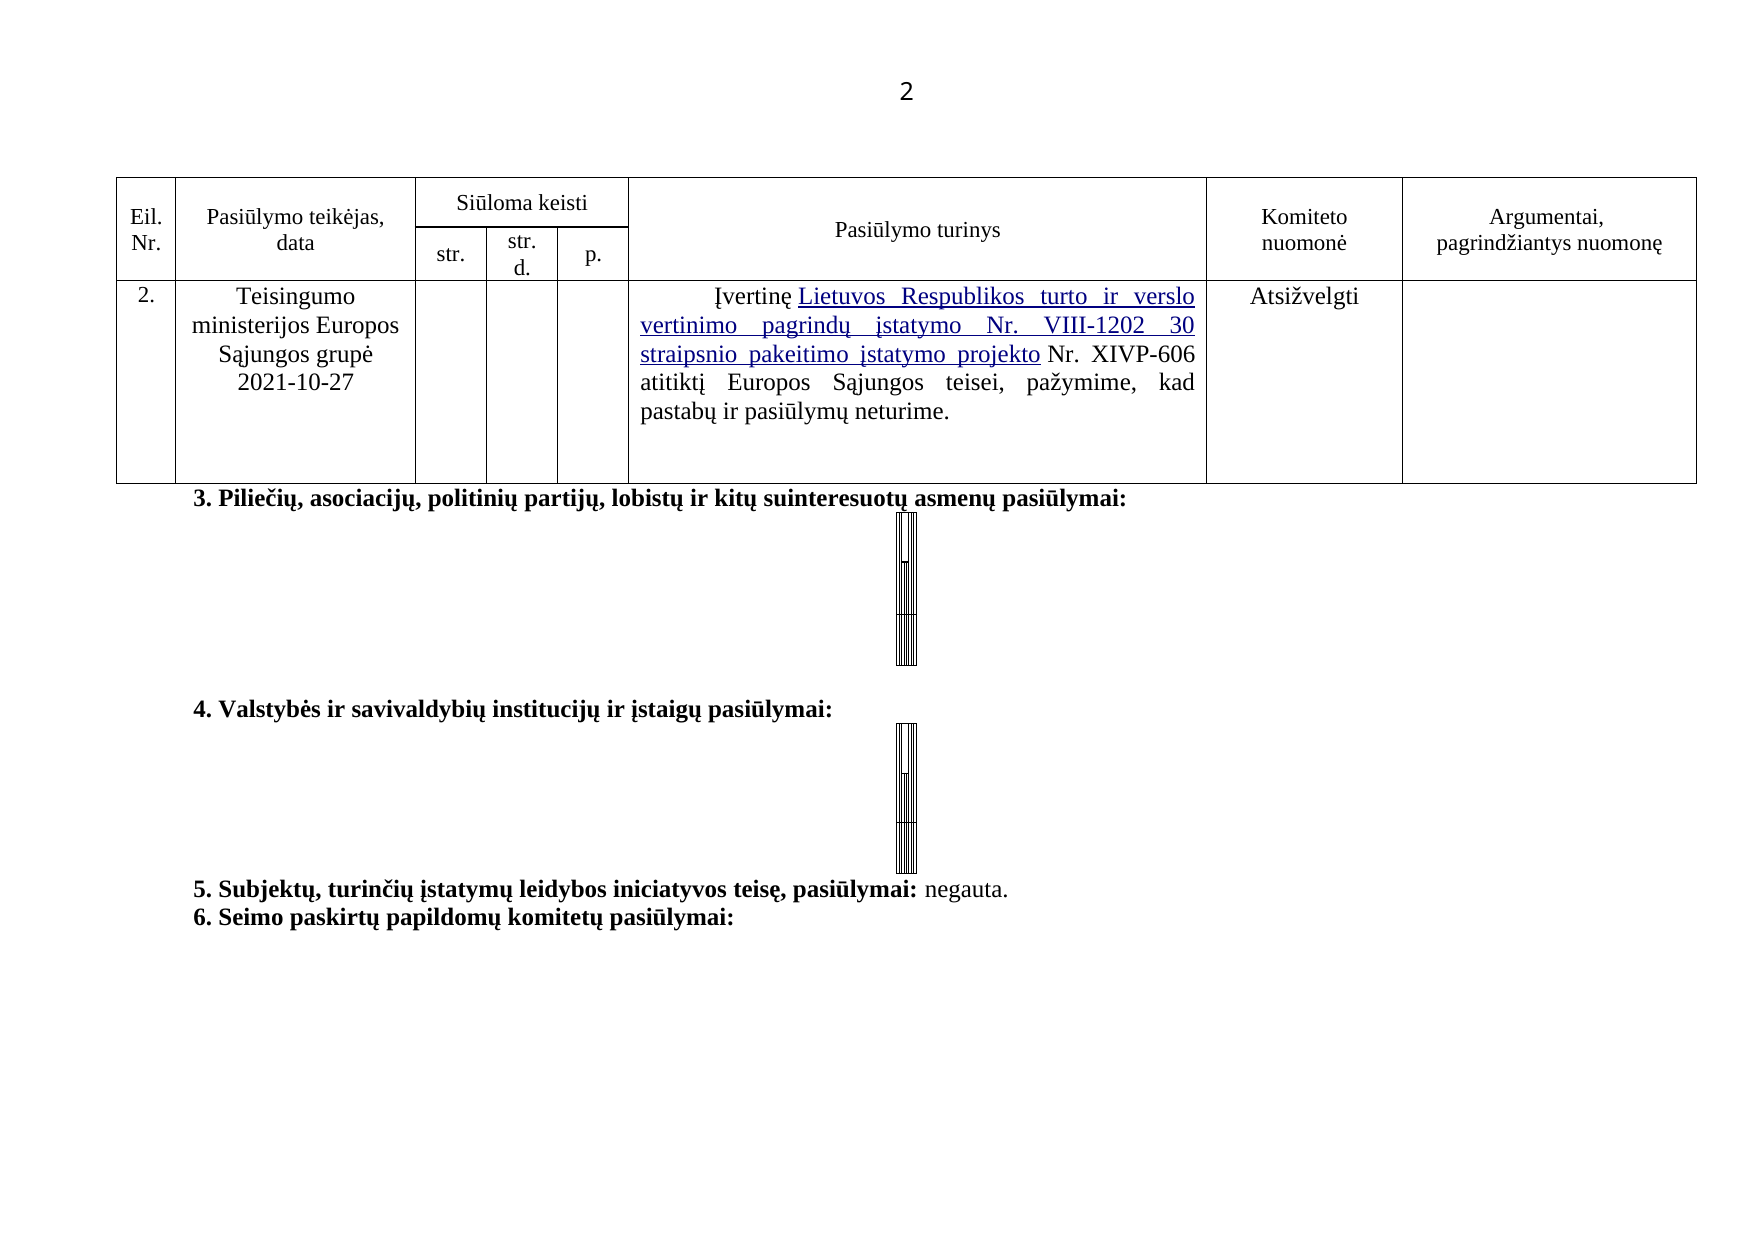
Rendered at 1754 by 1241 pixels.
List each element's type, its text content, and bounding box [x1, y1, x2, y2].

table_cell [558, 281, 628, 482]
subtitle 4. Valstybės ir savivaldybių institucijų ir įstaigų pasiūlymai: [118, 694, 1695, 723]
table_cell p. [558, 228, 628, 280]
table_cell Atsižvelgti [1207, 281, 1402, 482]
table_header Siūloma keisti [902, 513, 908, 561]
table_cell Įvertinę Lietuvos Respublikos turto ir verslo vertinimo pagrindų įstatymo Nr. VIII-1202 30 straipsnio pakeitimo įstatymo projekto Nr. XIVP-606 atitiktį Europos Sąjungos teisei, pažymime, kad pastabų ir pasiūlymų neturime. [629, 281, 1206, 482]
table_header Eil. Nr. [117, 178, 175, 280]
table_cell [416, 281, 486, 482]
table_cell str. [416, 228, 486, 280]
subtitle 5. Subjektų, turinčių įstatymų leidybos iniciatyvos teisę, pasiūlymai: negauta. [118, 874, 1695, 902]
subtitle 3. Piliečių, asociacijų, politinių partijų, lobistų ir kitų suinteresuotų asmenų pasiūlymai: [118, 484, 1695, 512]
table_cell str. d. [487, 228, 557, 280]
table_header Siūloma keisti [902, 724, 908, 772]
table_cell Teisingumo ministerijos Europos Sąjungos grupė 2021-10-27 [176, 281, 415, 482]
table_header Argumentai, pagrindžiantys nuomonę [1403, 178, 1696, 280]
table_header Siūloma keisti [416, 178, 628, 226]
table_header Komiteto nuomonė [1207, 178, 1402, 280]
subtitle 6. Seimo paskirtų papildomų komitetų pasiūlymai: [118, 902, 1695, 931]
table_header Pasiūlymo turinys [629, 178, 1206, 280]
table_cell 2. [117, 281, 175, 482]
table_cell [487, 281, 557, 482]
table_cell [1403, 281, 1696, 482]
table_header Pasiūlymo teikėjas, data [176, 178, 415, 280]
